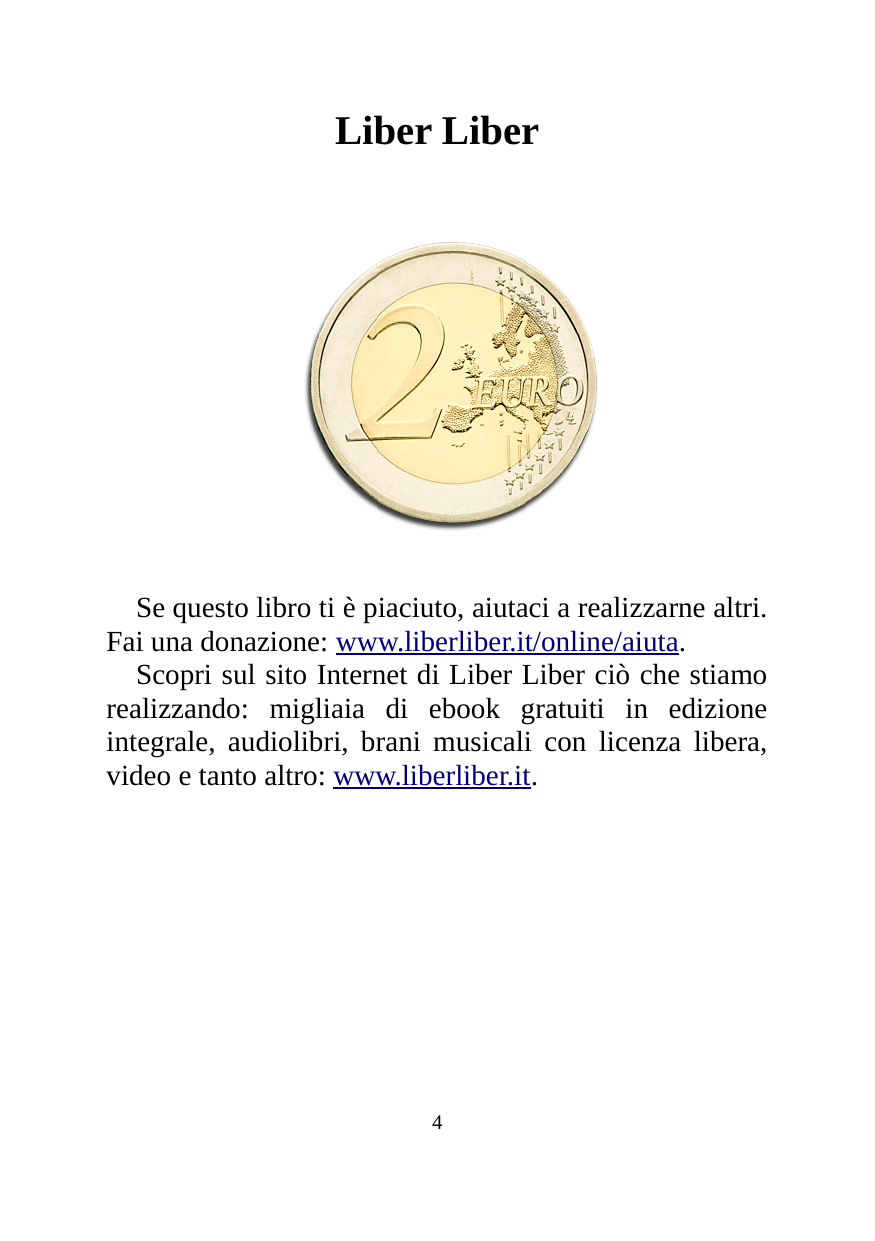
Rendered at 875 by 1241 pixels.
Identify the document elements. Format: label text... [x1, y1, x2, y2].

text Se questo libro ti è piaciuto, aiutaci a realizzarne altri. Fai una donazione: www.liberliber.it/online/aiuta. [106, 590, 768, 657]
text Scopri sul sito Internet di Liber Liber ciò che stiamo realizzando: migliaia di ebook gratuiti in edizione integrale, audiolibri, brani musicali con licenza libera, video e tanto altro: www.liberliber.it. [106, 657, 768, 792]
subtitle Liber Liber [106, 106, 768, 153]
picture [304, 236, 600, 532]
